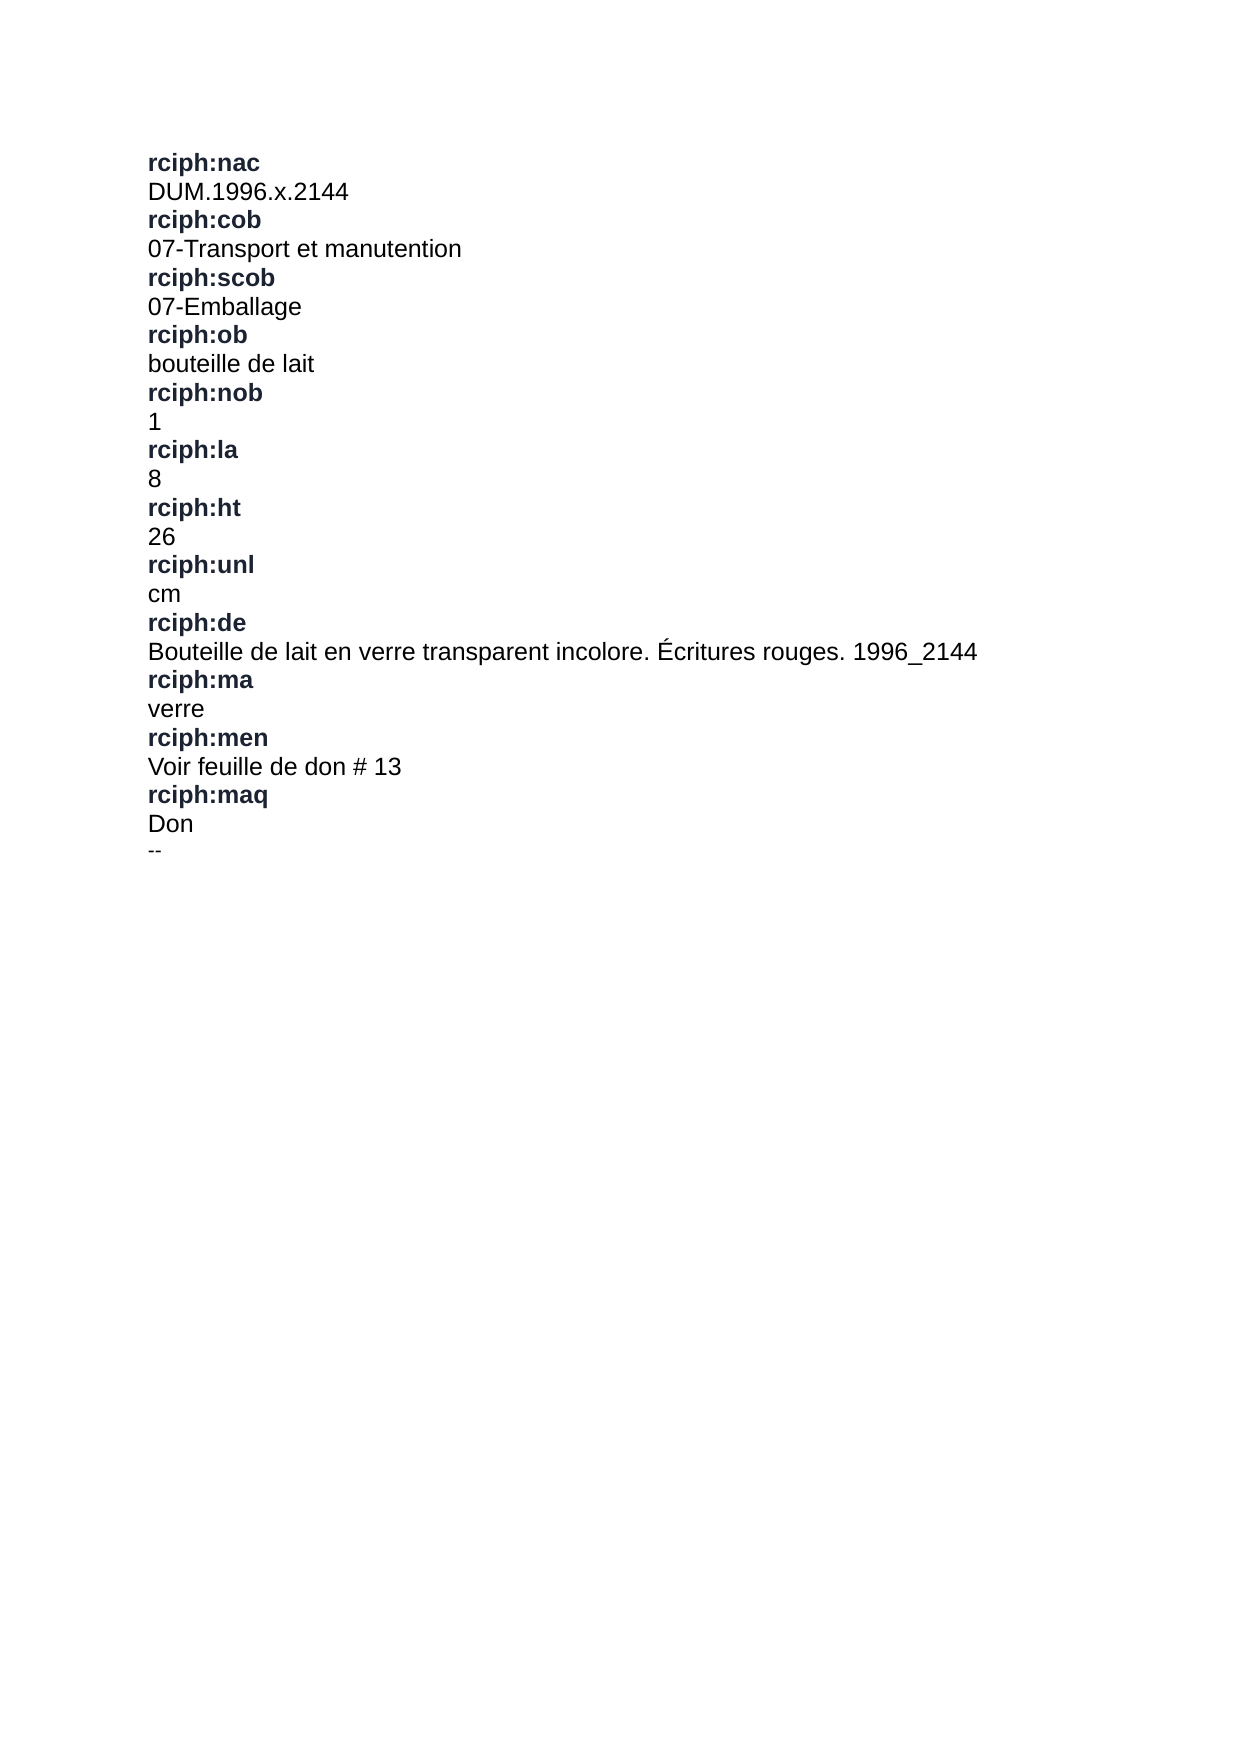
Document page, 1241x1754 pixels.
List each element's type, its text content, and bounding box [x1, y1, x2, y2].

text rciph:unl [148, 550, 1092, 579]
text rciph:nac [148, 148, 1092, 176]
text bouteille de lait [148, 349, 1092, 378]
text rciph:nob [148, 378, 1092, 406]
text 8 [148, 464, 1092, 493]
text cm [148, 579, 1092, 608]
text rciph:ob [148, 320, 1092, 349]
text -- [148, 838, 1092, 862]
text rciph:la [148, 435, 1092, 464]
text rciph:cob [148, 205, 1092, 234]
text 07-Emballage [148, 291, 1092, 320]
text verre [148, 694, 1092, 723]
text Don [148, 809, 1092, 838]
text rciph:ht [148, 493, 1092, 521]
text Voir feuille de don # 13 [148, 751, 1092, 780]
text rciph:scob [148, 263, 1092, 291]
text rciph:maq [148, 780, 1092, 809]
text 07-Transport et manutention [148, 234, 1092, 263]
text DUM.1996.x.2144 [148, 176, 1092, 205]
text rciph:men [148, 723, 1092, 751]
text Bouteille de lait en verre transparent incolore. Écritures rouges. 1996_2144 [148, 636, 1092, 665]
text 26 [148, 521, 1092, 550]
text rciph:de [148, 608, 1092, 636]
text 1 [148, 406, 1092, 435]
text rciph:ma [148, 665, 1092, 694]
